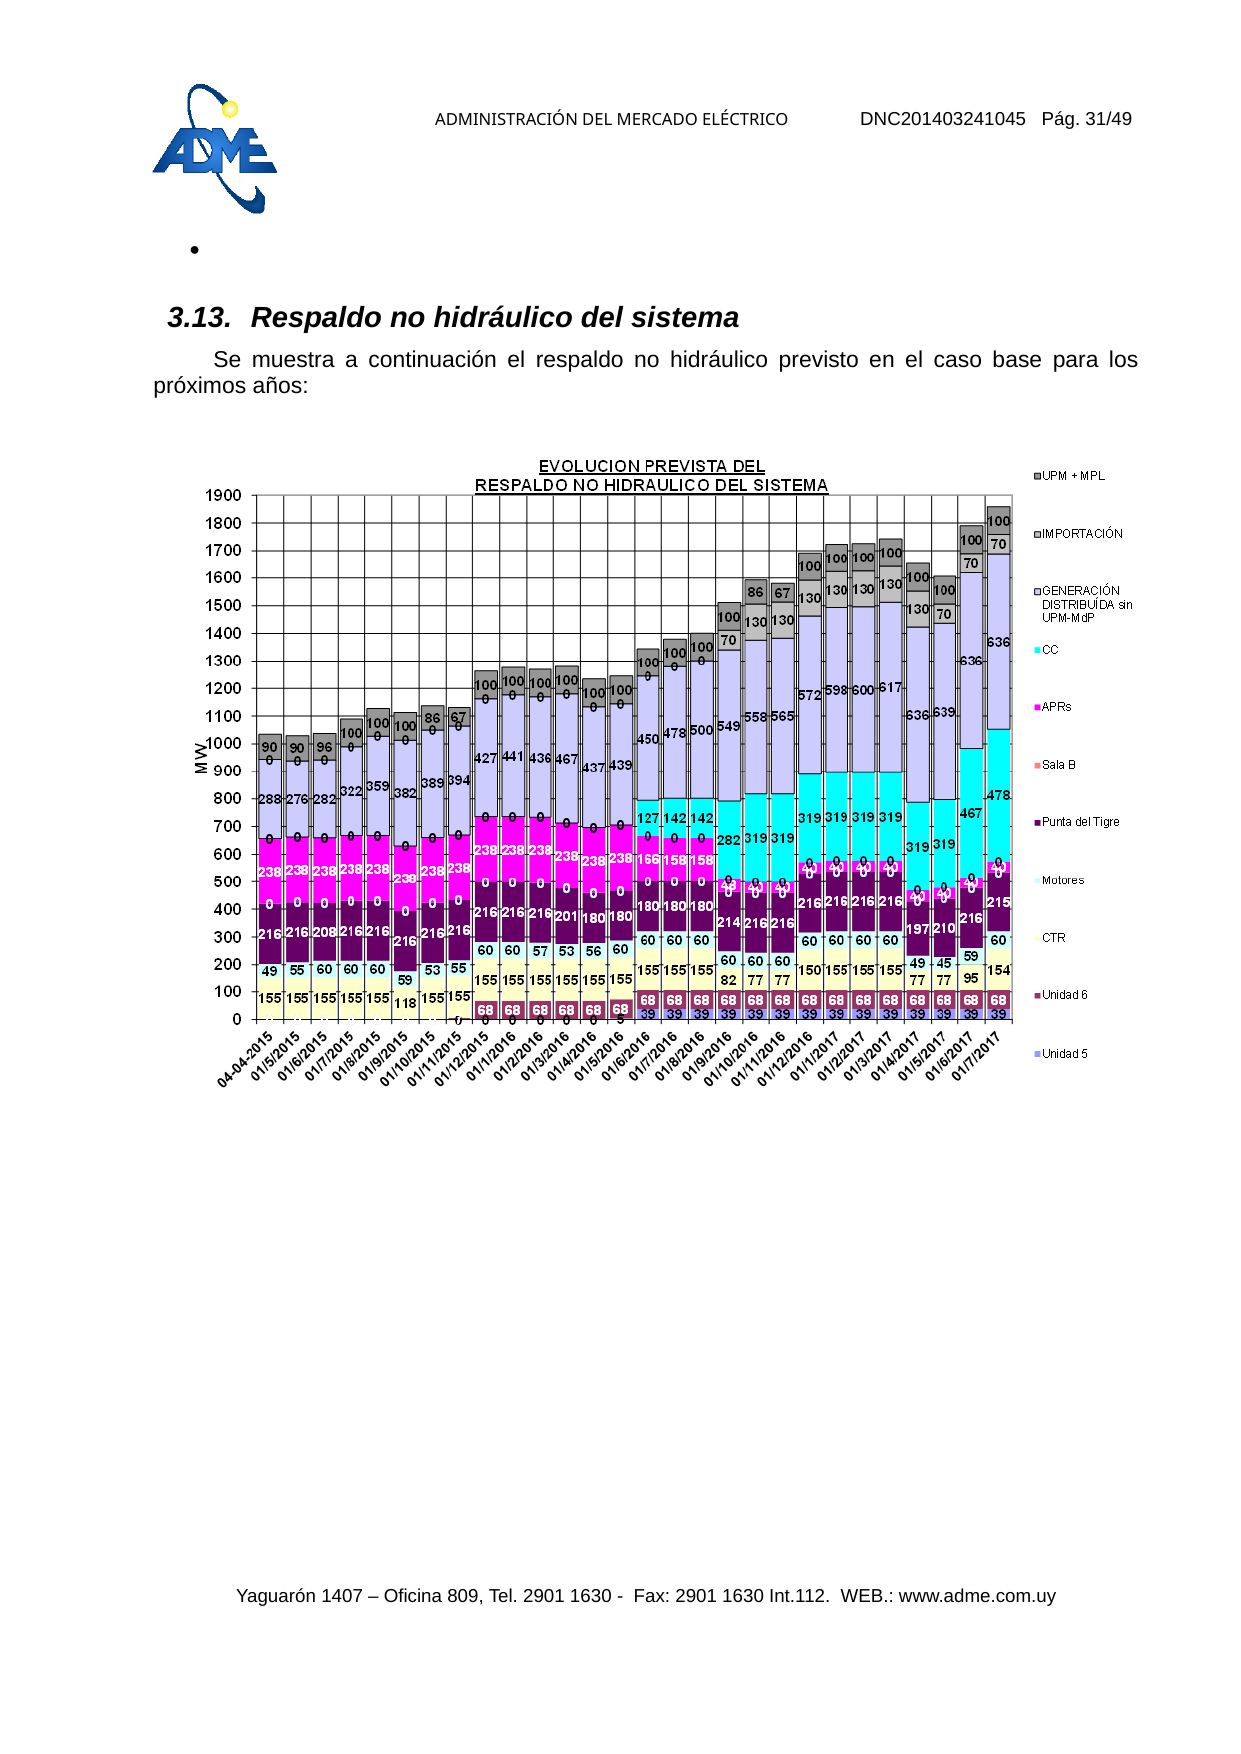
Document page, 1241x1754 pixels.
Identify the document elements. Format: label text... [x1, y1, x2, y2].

picture [152, 84, 281, 216]
subtitle Respaldo no hidráulico del sistema [159, 300, 1139, 333]
picture [153, 451, 1139, 1093]
text Se muestra a continuación el respaldo no hidráulico previsto en el caso base para los próximos años: [153, 346, 1139, 398]
